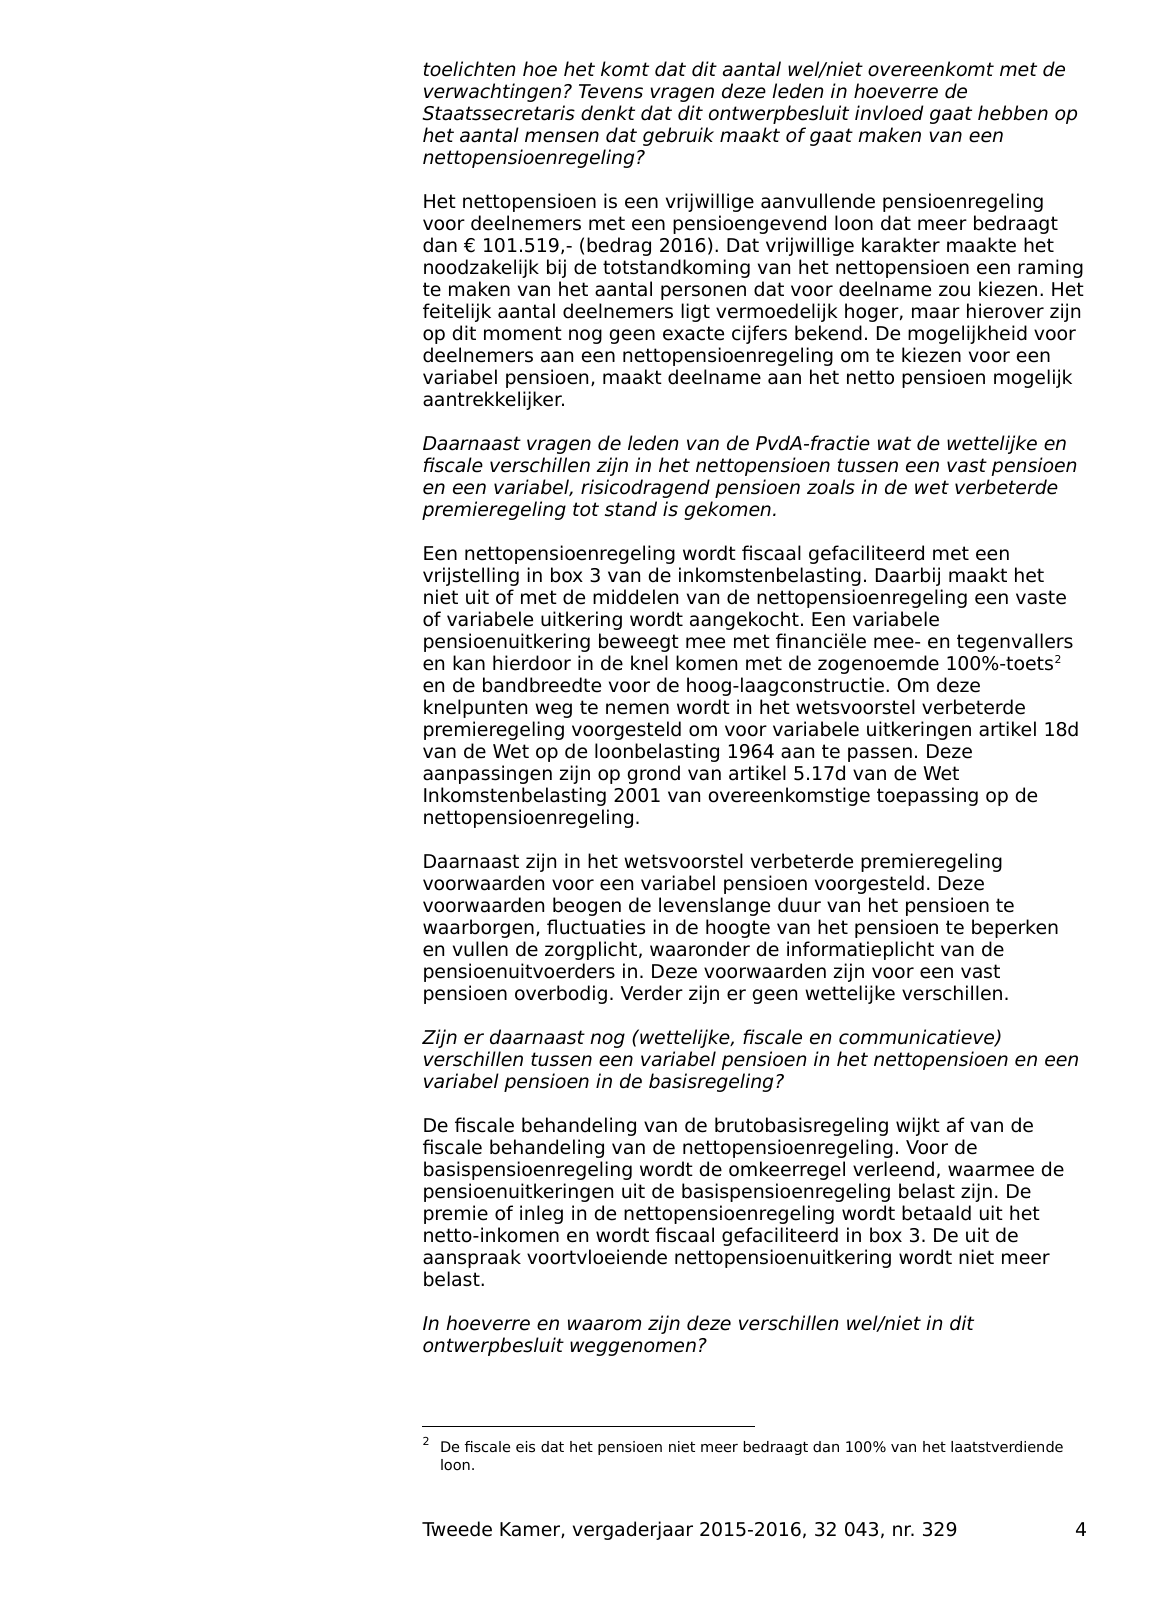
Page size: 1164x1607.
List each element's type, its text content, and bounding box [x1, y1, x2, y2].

text Daarnaast zijn in het wetsvoorstel verbeterde premieregeling voorwaarden voor een variabel pensioen voorgesteld. Deze voorwaarden beogen de levenslange duur van het pensioen te waarborgen, fluctuaties in de hoogte van het pensioen te beperken en vullen de zorgplicht, waaronder de informatieplicht van de pensioenuitvoerders in. Deze voorwaarden zijn voor een vast pensioen overbodig. Verder zijn er geen wettelijke verschillen. [422, 851, 1087, 1005]
text toelichten hoe het komt dat dit aantal wel/niet overeenkomt met de verwachtingen? Tevens vragen deze leden in hoeverre de Staatssecretaris denkt dat dit ontwerpbesluit invloed gaat hebben op het aantal mensen dat gebruik maakt of gaat maken van een nettopensioenregeling? [422, 59, 1087, 169]
text De fiscale eis dat het pensioen niet meer bedraagt dan 100% van het laatstverdiende loon. [422, 1435, 1087, 1474]
text In hoeverre en waarom zijn deze verschillen wel/niet in dit ontwerpbesluit weggenomen? [422, 1313, 1087, 1357]
text Zijn er daarnaast nog (wettelijke, fiscale en communicatieve) verschillen tussen een variabel pensioen in het nettopensioen en een variabel pensioen in de basisregeling? [422, 1027, 1087, 1093]
text Een nettopensioenregeling wordt fiscaal gefaciliteerd met een vrijstelling in box 3 van de inkomstenbelasting. Daarbij maakt het niet uit of met de middelen van de nettopensioenregeling een vaste of variabele uitkering wordt aangekocht. Een variabele pensioenuitkering beweegt mee met financiële mee- en tegenvallers en kan hierdoor in de knel komen met de zogenoemde 100%-toets en de bandbreedte voor de hoog-laagconstructie. Om deze knelpunten weg te nemen wordt in het wetsvoorstel verbeterde premieregeling voorgesteld om voor variabele uitkeringen artikel 18d van de Wet op de loonbelasting 1964 aan te passen. Deze aanpassingen zijn op grond van artikel 5.17d van de Wet Inkomstenbelasting 2001 van overeenkomstige toepassing op de nettopensioenregeling. [422, 543, 1087, 829]
text Het nettopensioen is een vrijwillige aanvullende pensioenregeling voor deelnemers met een pensioengevend loon dat meer bedraagt dan € 101.519,- (bedrag 2016). Dat vrijwillige karakter maakte het noodzakelijk bij de totstandkoming van het nettopensioen een raming te maken van het aantal personen dat voor deelname zou kiezen. Het feitelijk aantal deelnemers ligt vermoedelijk hoger, maar hierover zijn op dit moment nog geen exacte cijfers bekend. De mogelijkheid voor deelnemers aan een nettopensioenregeling om te kiezen voor een variabel pensioen, maakt deelname aan het netto pensioen mogelijk aantrekkelijker. [422, 191, 1087, 411]
text De fiscale behandeling van de brutobasisregeling wijkt af van de fiscale behandeling van de nettopensioenregeling. Voor de basispensioenregeling wordt de omkeerregel verleend, waarmee de pensioenuitkeringen uit de basispensioenregeling belast zijn. De premie of inleg in de nettopensioenregeling wordt betaald uit het netto-inkomen en wordt fiscaal gefaciliteerd in box 3. De uit de aanspraak voortvloeiende nettopensioenuitkering wordt niet meer belast. [422, 1115, 1087, 1291]
text Daarnaast vragen de leden van de PvdA-fractie wat de wettelijke en fiscale verschillen zijn in het nettopensioen tussen een vast pensioen en een variabel, risicodragend pensioen zoals in de wet verbeterde premieregeling tot stand is gekomen. [422, 433, 1087, 521]
